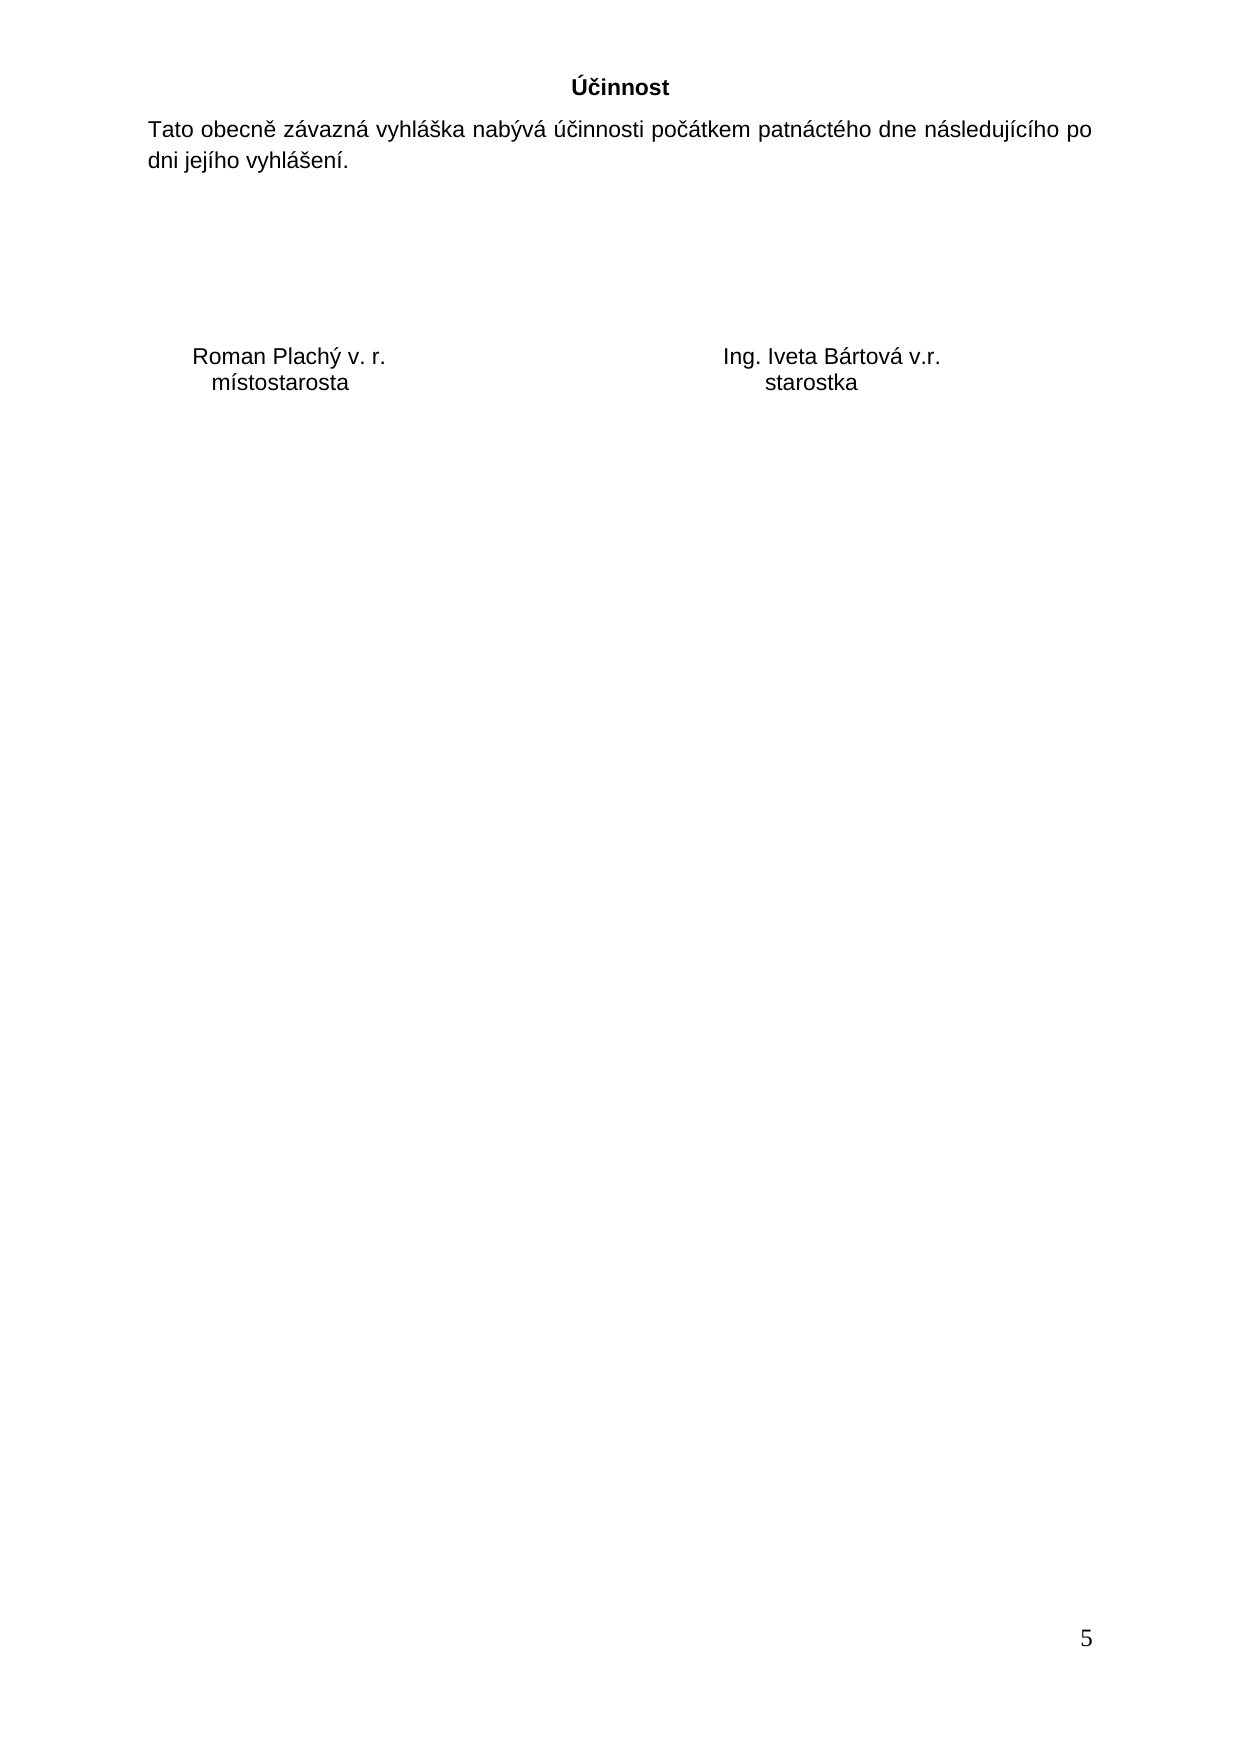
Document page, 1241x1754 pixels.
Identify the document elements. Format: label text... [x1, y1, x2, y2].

text Tato obecně závazná vyhláška nabývá účinnosti počátkem patnáctého dne následujícího po dni jejího vyhlášení. [148, 116, 1093, 173]
text Roman Plachý v. r. Ing. Iveta Bártová v.r. [148, 343, 1093, 369]
text místostarosta starostka [148, 369, 1093, 395]
text Účinnost [148, 74, 1093, 100]
